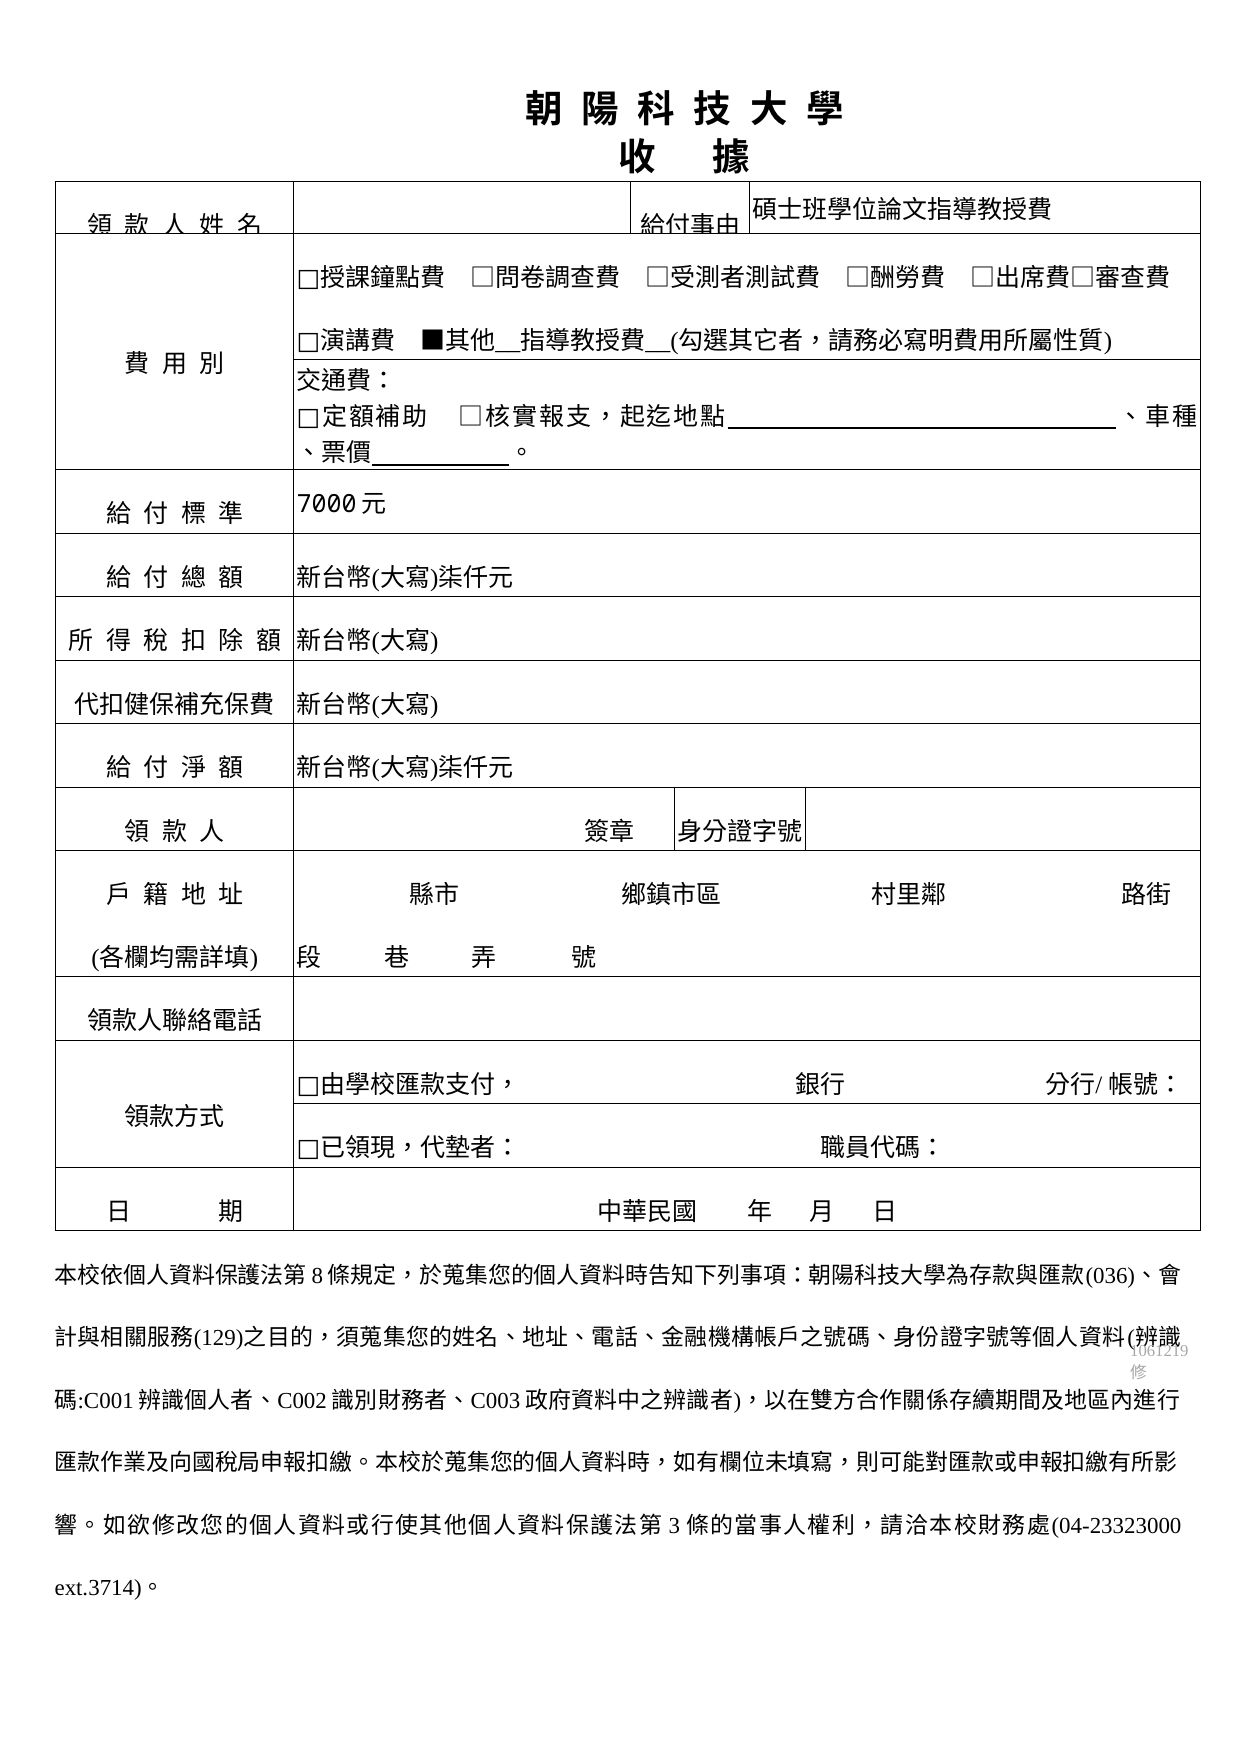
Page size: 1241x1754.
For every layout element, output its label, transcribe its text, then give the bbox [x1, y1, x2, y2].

table_cell 領款人聯絡電話 [56, 977, 293, 1040]
table_cell 給 付 標 準 [56, 470, 293, 532]
table_header [294, 182, 630, 233]
table_cell 戶 籍 地 址 (各欄均需詳填) [56, 851, 293, 976]
table_cell 新台幣(大寫) [294, 597, 1200, 659]
table_cell 領 款 人 [56, 788, 293, 850]
table_cell 費 用 別 [56, 234, 293, 469]
table_cell 交通費： □定額補助 □核實報支，起迄地點 、車種 、票價 。 [294, 360, 1200, 469]
table_cell 身分證字號 [675, 788, 805, 850]
text 收 據 [187, 127, 1181, 181]
table_cell [806, 788, 1200, 850]
table_cell □已領現，代墊者： 職員代碼： [294, 1104, 1200, 1167]
table_cell 所 得 稅 扣 除 額 [56, 597, 293, 659]
table_cell 7000元 [294, 470, 1200, 532]
table_header 給付事由 [631, 182, 749, 233]
text 本校依個人資料保護法第8條規定，於蒐集您的個人資料時告知下列事項：朝陽科技大學為存款與匯款(036)、會計與相關服務(129)之目的，須蒐集您的姓名、地址、電話、金融機構帳戶之號碼、身份證字號等個人資料(辨識碼:C001辨識個人者、C002識別財務者、C003政府資料中之辨識者)，以在雙方合作關係存續期間及地區內進行匯款作業及向國稅局申報扣繳。本校於蒐集您的個人資料時，如有欄位未填寫，則可能對匯款或申報扣繳有所影響。如欲修改您的個人資料或行使其他個人資料保護法第3條的當事人權利，請洽本校財務處(04-23323000 ext.3714)。 [54, 1231, 1181, 1606]
table_cell 新台幣(大寫)柒仟元 [294, 534, 1200, 596]
table_cell 中華民國 年 月 日 [294, 1168, 1200, 1230]
table_cell 縣市 鄉鎮市區 村里鄰 路街 段 巷 弄 號 [294, 851, 1200, 976]
table_cell 代扣健保補充保費 [56, 661, 293, 723]
table_cell 日 期 [56, 1168, 293, 1230]
table_cell 簽章 [294, 788, 674, 850]
text 朝 陽 科 技 大 學 [187, 64, 1181, 127]
table_cell □授課鐘點費 □問卷調查費 □受測者測試費 □酬勞費 □出席費□審查費 □演講費 ■其他__指導教授費__(勾選其它者，請務必寫明費用所屬性質) [294, 234, 1200, 359]
table_cell □由學校匯款支付， 銀行 分行/ 帳號： [294, 1041, 1200, 1103]
table_cell 給 付 淨 額 [56, 724, 293, 787]
table_header 碩士班學位論文指導教授費 [750, 182, 1200, 233]
table_cell [294, 977, 1200, 1040]
table_cell 給 付 總 額 [56, 534, 293, 596]
table_cell 新台幣(大寫) [294, 661, 1200, 723]
table_header 領 款 人 姓 名 [56, 182, 293, 233]
table_cell 領款方式 [56, 1041, 293, 1167]
table_cell 新台幣(大寫)柒仟元 [294, 724, 1200, 787]
